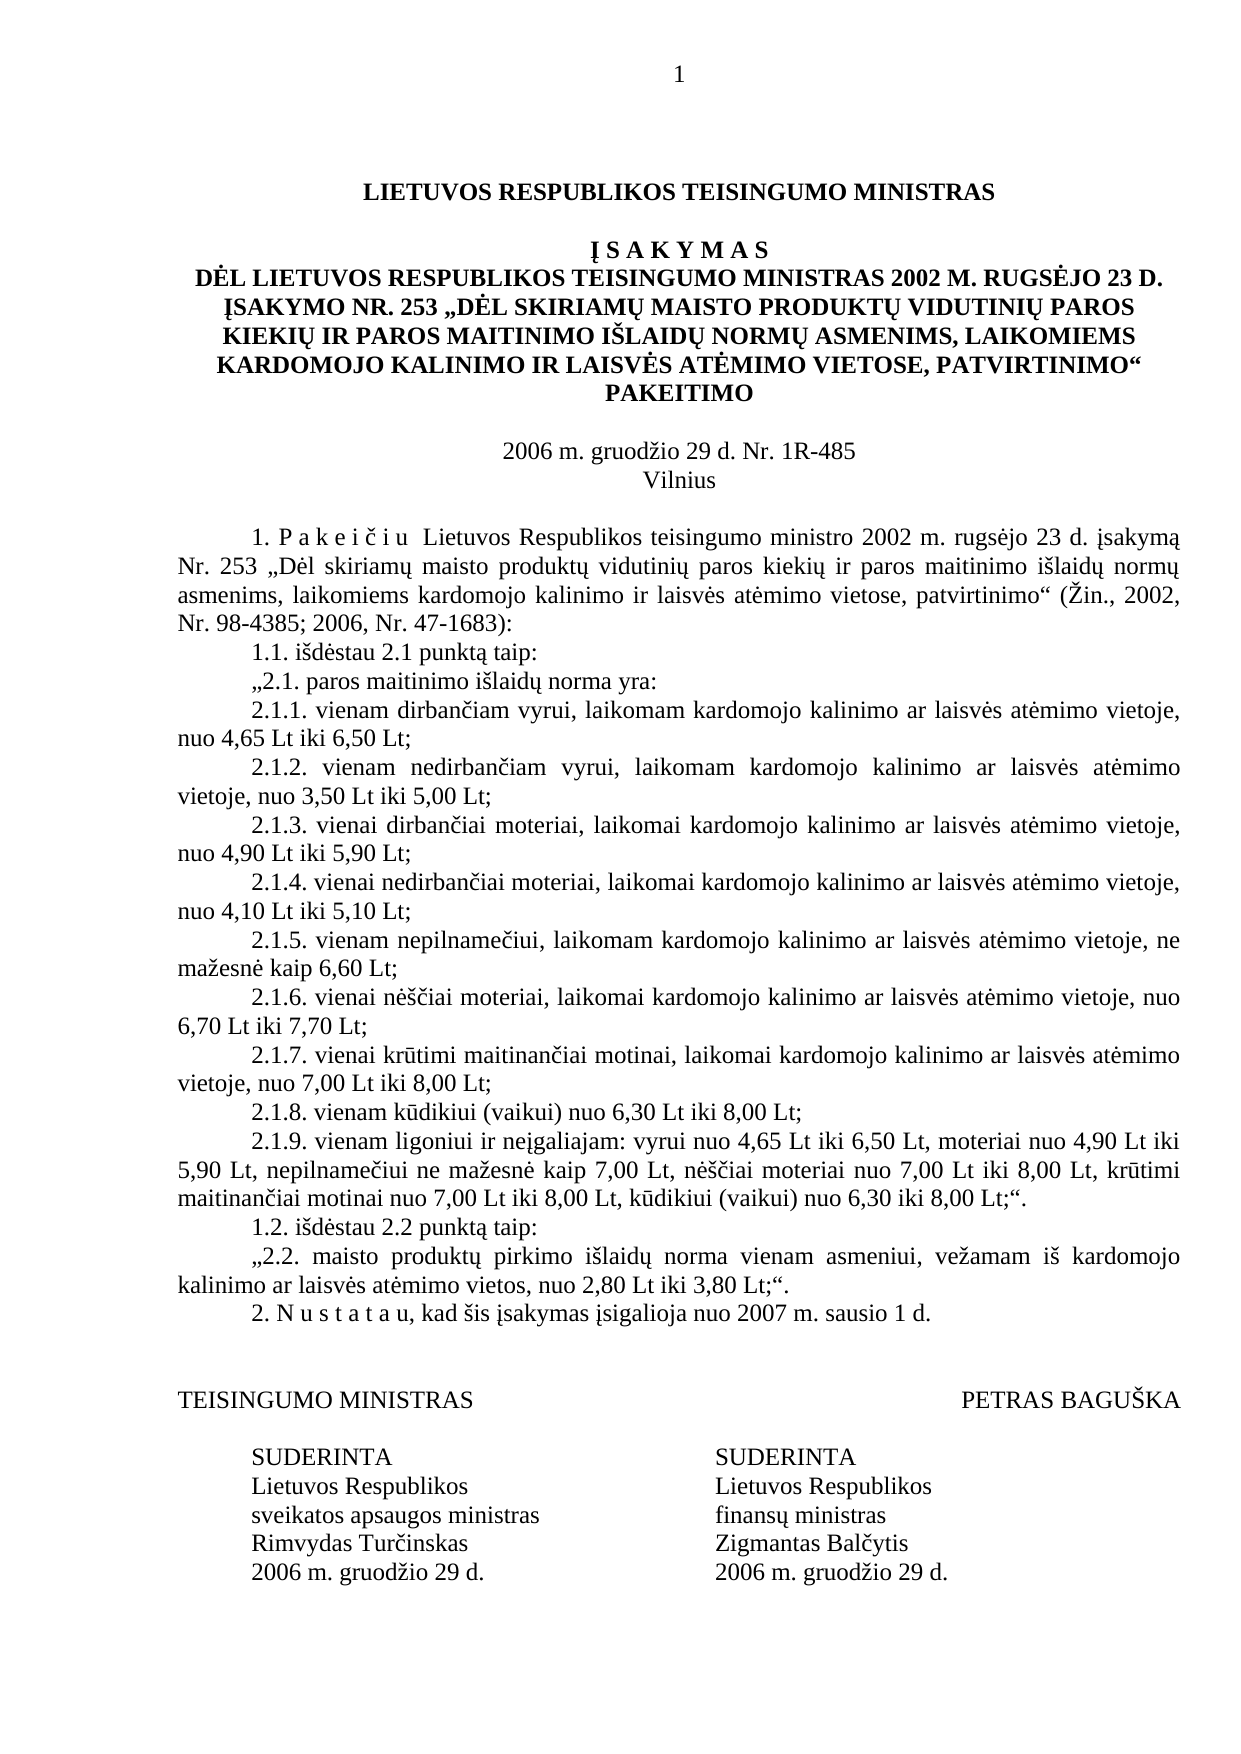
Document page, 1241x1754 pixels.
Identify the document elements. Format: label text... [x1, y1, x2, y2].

text 2.1.6. vienai nėščiai moteriai, laikomai kardomojo kalinimo ar laisvės atėmimo vietoje, nuo 6,70 Lt iki 7,70 Lt; [177, 982, 1181, 1040]
text SUDERINTA SUDERINTA [177, 1442, 1181, 1471]
text LIETUVOS RESPUBLIKOS TEISINGUMO MINISTRAS [177, 177, 1181, 206]
text 1.1. išdėstau 2.1 punktą taip: [177, 637, 1181, 666]
text 2.1.5. vienam nepilnamečiui, laikomam kardomojo kalinimo ar laisvės atėmimo vietoje, ne mažesnė kaip 6,60 Lt; [177, 925, 1181, 982]
text DĖL LIETUVOS RESPUBLIKOS TEISINGUMO MINISTRAS 2002 M. RUGSĖJO 23 D. ĮSAKYMO NR. 253 „DĖL SKIRIAMŲ MAISTO PRODUKTŲ VIDUTINIŲ PAROS KIEKIŲ IR PAROS MAITINIMO IŠLAIDŲ NORMŲ ASMENIMS, LAIKOMIEMS KARDOMOJO KALINIMO IR LAISVĖS ATĖMIMO VIETOSE, PATVIRTINIMO“ PAKEITIMO [177, 263, 1181, 407]
text 2.1.9. vienam ligoniui ir neįgaliajam: vyrui nuo 4,65 Lt iki 6,50 Lt, moteriai nuo 4,90 Lt iki 5,90 Lt, nepilnamečiui ne mažesnė kaip 7,00 Lt, nėščiai moteriai nuo 7,00 Lt iki 8,00 Lt, krūtimi maitinančiai motinai nuo 7,00 Lt iki 8,00 Lt, kūdikiui (vaikui) nuo 6,30 iki 8,00 Lt;“. [177, 1126, 1181, 1212]
text Lietuvos Respublikos Lietuvos Respublikos [177, 1471, 1181, 1500]
text 2.1.1. vienam dirbančiam vyrui, laikomam kardomojo kalinimo ar laisvės atėmimo vietoje, nuo 4,65 Lt iki 6,50 Lt; [177, 695, 1181, 752]
text 1. Pakeičiu Lietuvos Respublikos teisingumo ministro 2002 m. rugsėjo 23 d. įsakymą Nr. 253 „Dėl skiriamų maisto produktų vidutinių paros kiekių ir paros maitinimo išlaidų normų asmenims, laikomiems kardomojo kalinimo ir laisvės atėmimo vietose, patvirtinimo“ (Žin., 2002, Nr. 98-4385; 2006, Nr. 47-1683): [177, 522, 1181, 637]
text Į S A K Y M A S [177, 235, 1181, 263]
text 2.1.4. vienai nedirbančiai moteriai, laikomai kardomojo kalinimo ar laisvės atėmimo vietoje, nuo 4,10 Lt iki 5,10 Lt; [177, 867, 1181, 925]
text 2. Nustatau, kad šis įsakymas įsigalioja nuo 2007 m. sausio 1 d. [177, 1298, 1181, 1327]
text TEISINGUMO MINISTRAS PETRAS BAGUŠKA [177, 1385, 1181, 1413]
text Vilnius [177, 465, 1181, 493]
text 2.1.7. vienai krūtimi maitinančiai motinai, laikomai kardomojo kalinimo ar laisvės atėmimo vietoje, nuo 7,00 Lt iki 8,00 Lt; [177, 1040, 1181, 1097]
text „2.1. paros maitinimo išlaidų norma yra: [177, 666, 1181, 695]
text „2.2. maisto produktų pirkimo išlaidų norma vienam asmeniui, vežamam iš kardomojo kalinimo ar laisvės atėmimo vietos, nuo 2,80 Lt iki 3,80 Lt;“. [177, 1241, 1181, 1298]
text sveikatos apsaugos ministras finansų ministras [177, 1500, 1181, 1528]
text 2.1.2. vienam nedirbančiam vyrui, laikomam kardomojo kalinimo ar laisvės atėmimo vietoje, nuo 3,50 Lt iki 5,00 Lt; [177, 752, 1181, 810]
text 2.1.3. vienai dirbančiai moteriai, laikomai kardomojo kalinimo ar laisvės atėmimo vietoje, nuo 4,90 Lt iki 5,90 Lt; [177, 810, 1181, 867]
text 2006 m. gruodžio 29 d. Nr. 1R-485 [177, 436, 1181, 465]
text 2006 m. gruodžio 29 d. 2006 m. gruodžio 29 d. [177, 1557, 1181, 1586]
text 1.2. išdėstau 2.2 punktą taip: [177, 1212, 1181, 1241]
text Rimvydas Turčinskas Zigmantas Balčytis [177, 1528, 1181, 1557]
text 2.1.8. vienam kūdikiui (vaikui) nuo 6,30 Lt iki 8,00 Lt; [177, 1097, 1181, 1126]
